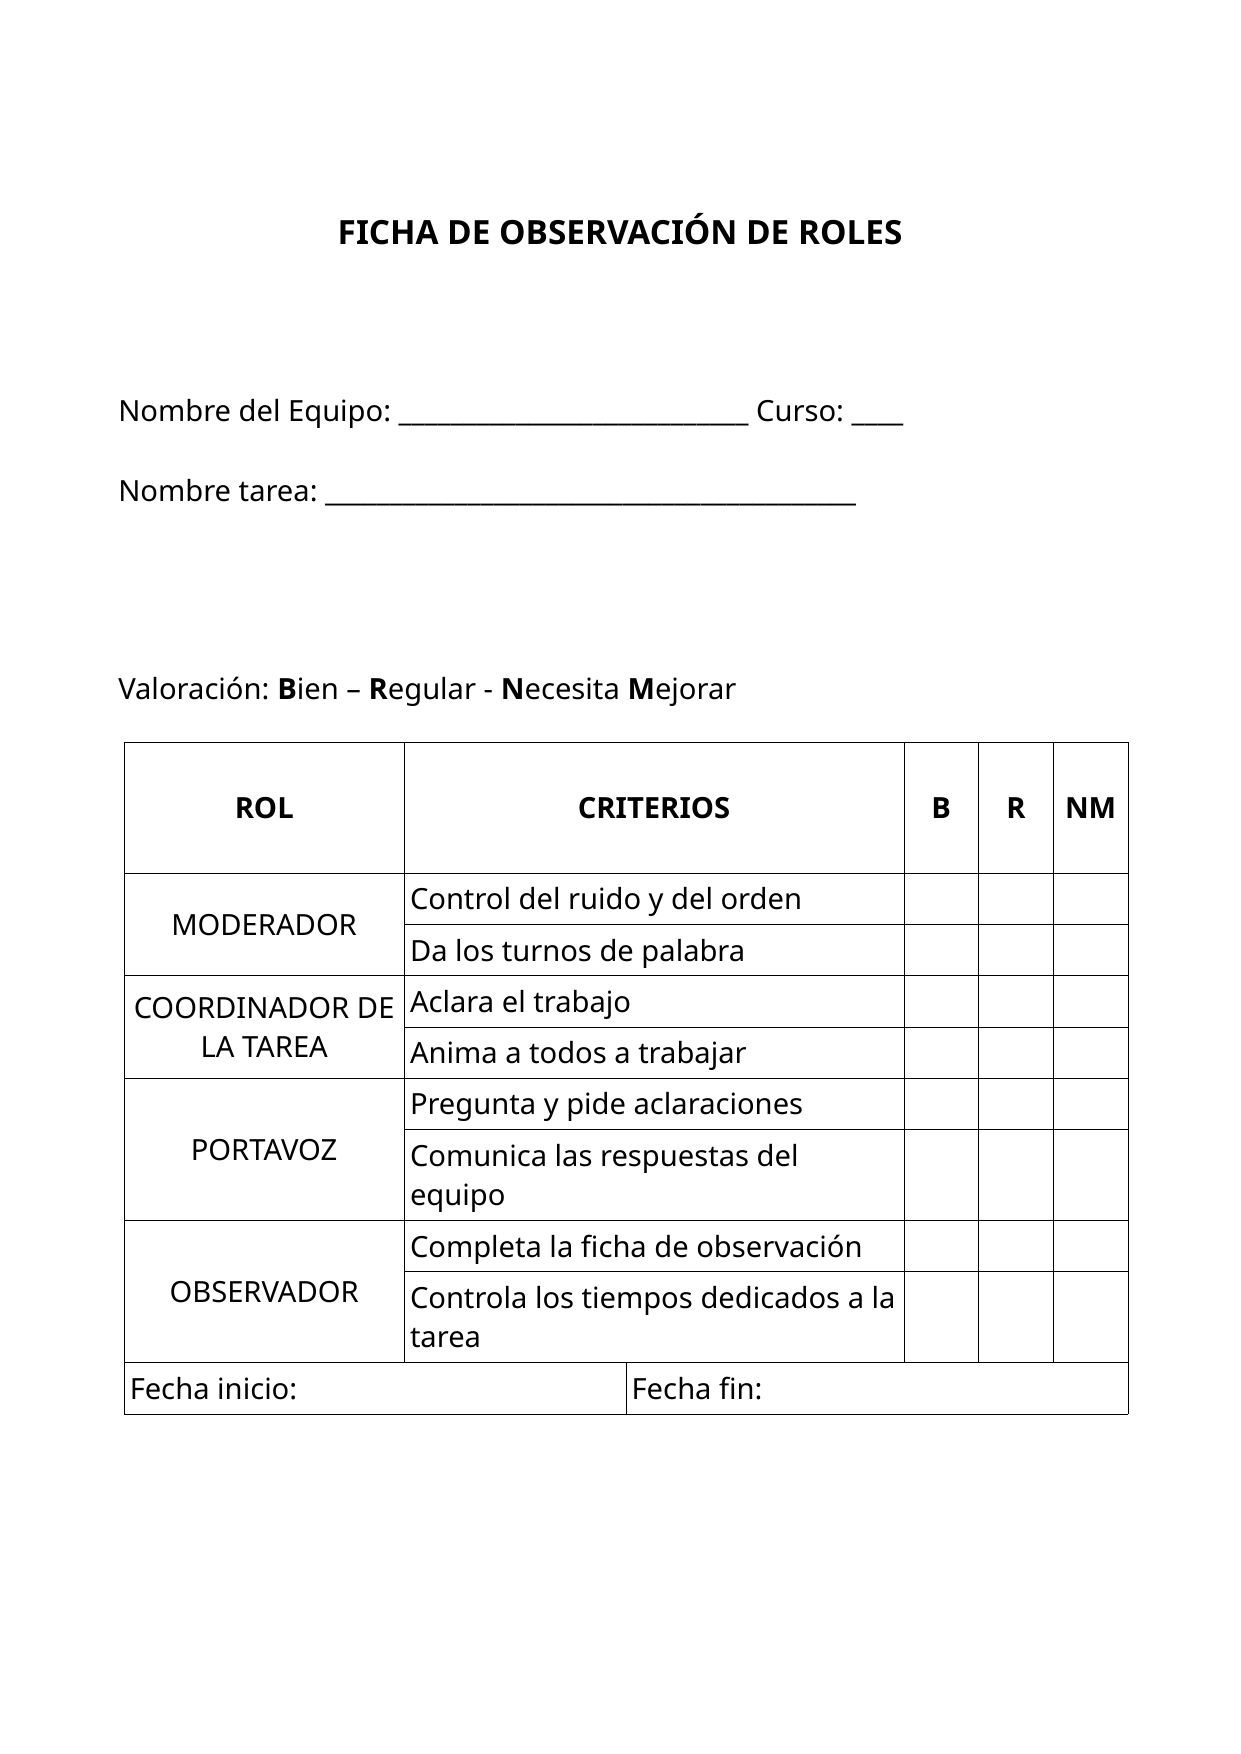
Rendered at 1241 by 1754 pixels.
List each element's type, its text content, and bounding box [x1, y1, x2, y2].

table_cell [979, 1028, 1053, 1078]
table_cell [1054, 976, 1128, 1027]
table_cell [1054, 1272, 1128, 1362]
table_cell [979, 1079, 1053, 1129]
table_cell Control del ruido y del orden [405, 874, 904, 924]
table_header CRITERIOS [405, 743, 904, 873]
table_cell [905, 874, 978, 924]
table_header ROL [125, 743, 404, 873]
table_cell [979, 976, 1053, 1027]
text Nombre tarea: _________________________________________ [118, 470, 1122, 510]
table_cell [905, 1079, 978, 1129]
table_cell [1054, 925, 1128, 975]
table_cell [979, 874, 1053, 924]
table_cell [979, 1130, 1053, 1220]
text FICHA DE OBSERVACIÓN DE ROLES [118, 209, 1122, 254]
text Nombre del Equipo: _______________________­­­­­­­____ Curso: ____ [118, 391, 1122, 430]
table_cell Controla los tiempos dedicados a la tarea [405, 1272, 904, 1362]
table_cell Aclara el trabajo [405, 976, 904, 1027]
table_header NM [1054, 743, 1128, 873]
table_cell [905, 976, 978, 1027]
table_cell PORTAVOZ [125, 1079, 404, 1220]
table_cell [1054, 1221, 1128, 1271]
table_cell Fecha fin: [627, 1363, 1128, 1413]
table_cell [979, 1272, 1053, 1362]
table_cell [905, 1130, 978, 1220]
table_cell Completa la ficha de observación [405, 1221, 904, 1271]
table_cell [905, 1272, 978, 1362]
table_cell [979, 925, 1053, 975]
table_cell [905, 1221, 978, 1271]
table_cell OBSERVADOR [125, 1221, 404, 1362]
table_cell [1054, 1028, 1128, 1078]
text Valoración: Bien – Regular - Necesita Mejorar [118, 668, 1122, 708]
table_cell [1054, 1079, 1128, 1129]
table_header B [905, 743, 978, 873]
table_cell MODERADOR [125, 874, 404, 975]
table_cell [905, 1028, 978, 1078]
table_cell Da los turnos de palabra [405, 925, 904, 975]
table_cell [905, 925, 978, 975]
table_cell COORDINADOR DE LA TAREA [125, 976, 404, 1078]
table_cell [979, 1221, 1053, 1271]
table_cell Anima a todos a trabajar [405, 1028, 904, 1078]
table_cell Comunica las respuestas del equipo [405, 1130, 904, 1220]
table_header R [979, 743, 1053, 873]
table_cell Fecha inicio: [125, 1363, 626, 1413]
table_cell Pregunta y pide aclaraciones [405, 1079, 904, 1129]
table_cell [1054, 874, 1128, 924]
table_cell [1054, 1130, 1128, 1220]
